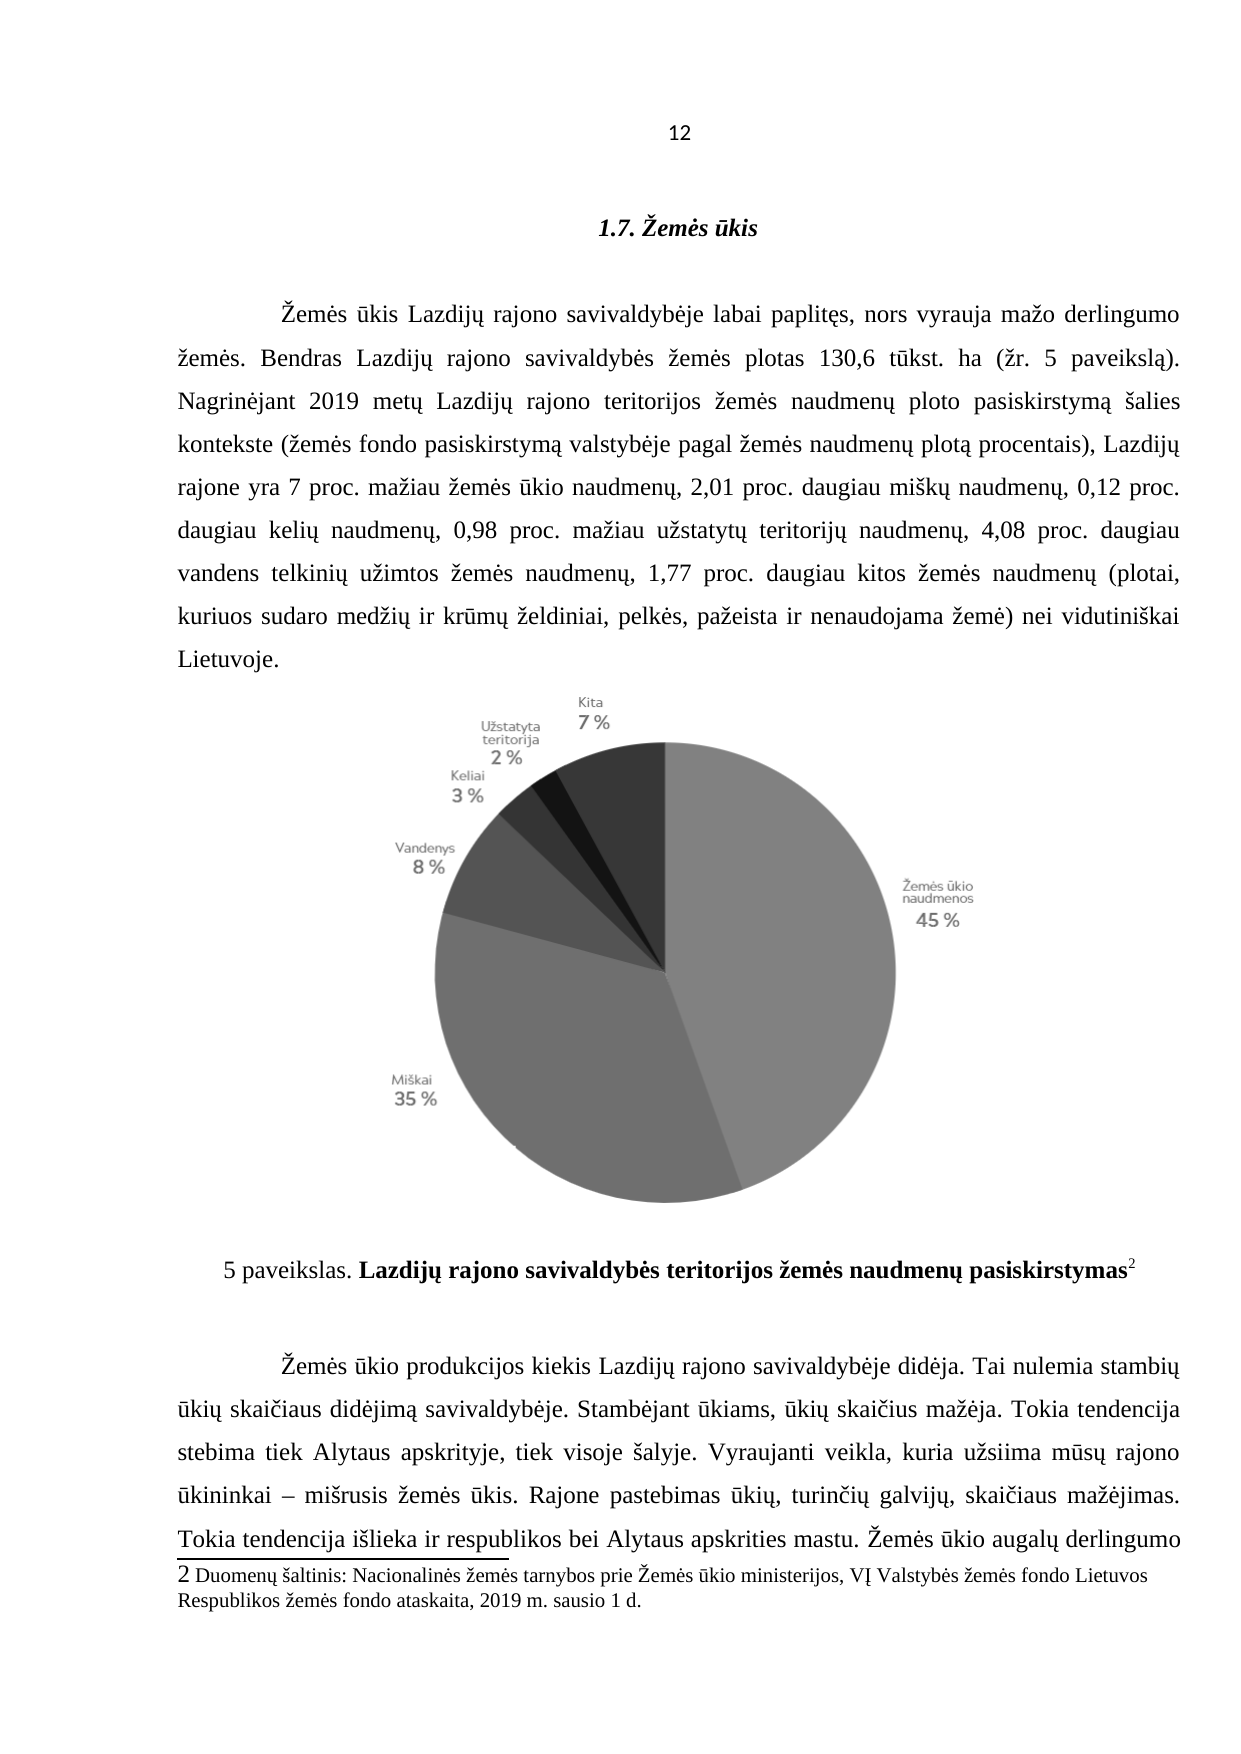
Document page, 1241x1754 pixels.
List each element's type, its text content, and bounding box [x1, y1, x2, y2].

text Žemės ūkio produkcijos kiekis Lazdijų rajono savivaldybėje didėja. Tai nulemia stambių ūkių skaičiaus didėjimą savivaldybėje. Stambėjant ūkiams, ūkių skaičius mažėja. Tokia tendencija stebima tiek Alytaus apskrityje, tiek visoje šalyje. Vyraujanti veikla, kuria užsiima mūsų rajono ūkininkai – mišrusis žemės ūkis. Rajone pastebimas ūkių, turinčių galvijų, skaičiaus mažėjimas. Tokia tendencija išlieka ir respublikos bei Alytaus apskrities mastu. Žemės ūkio augalų derlingumo [177, 1351, 1181, 1552]
text Žemės ūkis Lazdijų rajono savivaldybėje labai paplitęs, nors vyrauja mažo derlingumo žemės. Bendras Lazdijų rajono savivaldybės žemės plotas 130,6 tūkst. ha (žr. 5 paveikslą). Nagrinėjant 2019 metų Lazdijų rajono teritorijos žemės naudmenų ploto pasiskirstymą šalies kontekste (žemės fondo pasiskirstymą valstybėje pagal žemės naudmenų plotą procentais), Lazdijų rajone yra 7 proc. mažiau žemės ūkio naudmenų, 2,01 proc. daugiau miškų naudmenų, 0,12 proc. daugiau kelių naudmenų, 0,98 proc. mažiau užstatytų teritorijų naudmenų, 4,08 proc. daugiau vandens telkinių užimtos žemės naudmenų, 1,77 proc. daugiau kitos žemės naudmenų (plotai, kuriuos sudaro medžių ir krūmų želdiniai, pelkės, pažeista ir nenaudojama žemė) nei vidutiniškai Lietuvoje. [177, 299, 1181, 673]
text 5 paveikslas. Lazdijų rajono savivaldybės teritorijos žemės naudmenų pasiskirstymas [177, 1255, 1181, 1284]
text Duomenų šaltinis: Nacionalinės žemės tarnybos prie Žemės ūkio ministerijos, VĮ Valstybės žemės fondo Lietuvos Respublikos žemės fondo ataskaita, 2019 m. sausio 1 d. [177, 1559, 1181, 1612]
text 1.7. Žemės ūkis [177, 213, 1181, 242]
